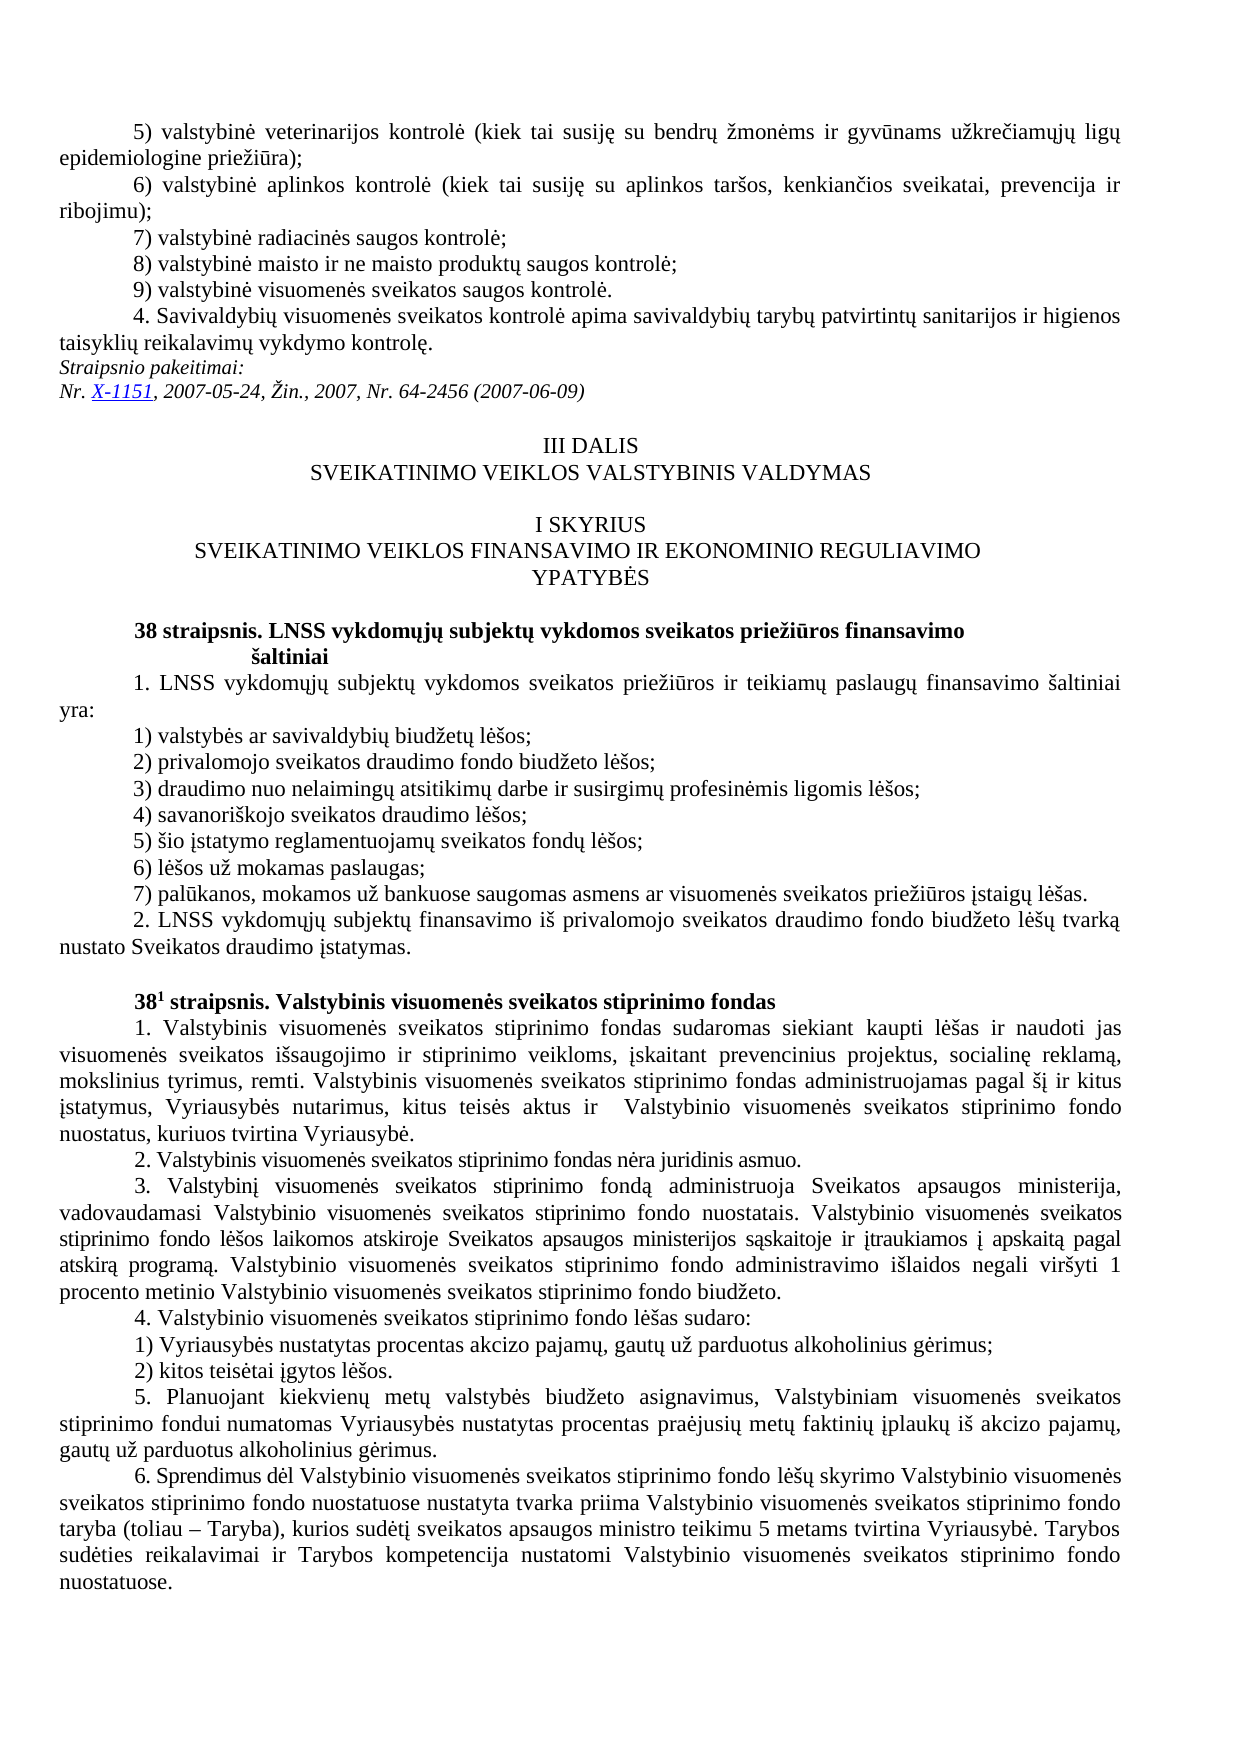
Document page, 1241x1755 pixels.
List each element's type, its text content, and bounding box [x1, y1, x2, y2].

text 4. Savivaldybių visuomenės sveikatos kontrolė apima savivaldybių tarybų patvirtintų sanitarijos ir higienos taisyklių reikalavimų vykdymo kontrolę. [59, 303, 1122, 355]
text 4) savanoriškojo sveikatos draudimo lėšos; [59, 801, 1122, 827]
text 2. Valstybinis visuomenės sveikatos stiprinimo fondas nėra juridinis asmuo. [59, 1146, 1122, 1172]
text 1) valstybės ar savivaldybių biudžetų lėšos; [59, 722, 1122, 748]
text SVEIKATINIMO VEIKLOS FINANSAVIMO IR EKONOMINIO REGULIAVIMO [59, 538, 1122, 564]
text 1. Valstybinis visuomenės sveikatos stiprinimo fondas sudaromas siekiant kaupti lėšas ir naudoti jas visuomenės sveikatos išsaugojimo ir stiprinimo veikloms, įskaitant prevencinius projektus, socialinę reklamą, mokslinius tyrimus, remti. Valstybinis visuomenės sveikatos stiprinimo fondas administruojamas pagal šį ir kitus įstatymus, Vyriausybės nutarimus, kitus teisės aktus ir Valstybinio visuomenės sveikatos stiprinimo fondo nuostatus, kuriuos tvirtina Vyriausybė. [59, 1014, 1122, 1146]
text 5. Planuojant kiekvienų metų valstybės biudžeto asignavimus, Valstybiniam visuomenės sveikatos stiprinimo fondui numatomas Vyriausybės nustatytas procentas praėjusių metų faktinių įplaukų iš akcizo pajamų, gautų už parduotus alkoholinius gėrimus. [59, 1383, 1122, 1462]
text 5) valstybinė veterinarijos kontrolė (kiek tai susiję su bendrų žmonėms ir gyvūnams užkrečiamųjų ligų epidemiologine priežiūra); [59, 118, 1122, 171]
text 9) valstybinė visuomenės sveikatos saugos kontrolė. [59, 276, 1122, 303]
text 6. Sprendimus dėl Valstybinio visuomenės sveikatos stiprinimo fondo lėšų skyrimo Valstybinio visuomenės sveikatos stiprinimo fondo nuostatuose nustatyta tvarka priima Valstybinio visuomenės sveikatos stiprinimo fondo taryba (toliau – Taryba), kurios sudėtį sveikatos apsaugos ministro teikimu 5 metams tvirtina Vyriausybė. Tarybos sudėties reikalavimai ir Tarybos kompetencija nustatomi Valstybinio visuomenės sveikatos stiprinimo fondo nuostatuose. [59, 1462, 1122, 1594]
text SVEIKATINIMO VEIKLOS VALSTYBINIS VALDYMAS [59, 458, 1122, 485]
text 7) valstybinė radiacinės saugos kontrolė; [59, 223, 1122, 250]
text 8) valstybinė maisto ir ne maisto produktų saugos kontrolė; [59, 250, 1122, 276]
text 1. LNSS vykdomųjų subjektų vykdomos sveikatos priežiūros ir teikiamų paslaugų finansavimo šaltiniai yra: [59, 669, 1122, 722]
text 2. LNSS vykdomųjų subjektų finansavimo iš privalomojo sveikatos draudimo fondo biudžeto lėšų tvarką nustato Sveikatos draudimo įstatymas. [59, 907, 1122, 959]
text 1) Vyriausybės nustatytas procentas akcizo pajamų, gautų už parduotus alkoholinius gėrimus; [59, 1331, 1122, 1357]
text III DALIS [59, 432, 1122, 458]
text šaltiniai [251, 643, 1122, 669]
text I SKYRIUS [59, 511, 1122, 538]
text 6) lėšos už mokamas paslaugas; [59, 854, 1122, 880]
text 6) valstybinė aplinkos kontrolė (kiek tai susiję su aplinkos taršos, kenkiančios sveikatai, prevencija ir ribojimu); [59, 171, 1122, 223]
text 5) šio įstatymo reglamentuojamų sveikatos fondų lėšos; [59, 827, 1122, 854]
text 2) privalomojo sveikatos draudimo fondo biudžeto lėšos; [59, 748, 1122, 775]
text 7) palūkanos, mokamos už bankuose saugomas asmens ar visuomenės sveikatos priežiūros įstaigų lėšas. [59, 880, 1122, 907]
text YPATYBĖS [59, 564, 1122, 590]
text 4. Valstybinio visuomenės sveikatos stiprinimo fondo lėšas sudaro: [59, 1304, 1122, 1331]
text Nr. X-1151, 2007-05-24, Žin., 2007, Nr. 64-2456 (2007-06-09) [59, 379, 1122, 403]
text 3. Valstybinį visuomenės sveikatos stiprinimo fondą administruoja Sveikatos apsaugos ministerija, vadovaudamasi Valstybinio visuomenės sveikatos stiprinimo fondo nuostatais. Valstybinio visuomenės sveikatos stiprinimo fondo lėšos laikomos atskiroje Sveikatos apsaugos ministerijos sąskaitoje ir įtraukiamos į apskaitą pagal atskirą programą. Valstybinio visuomenės sveikatos stiprinimo fondo administravimo išlaidos negali viršyti 1 procento metinio Valstybinio visuomenės sveikatos stiprinimo fondo biudžeto. [59, 1172, 1122, 1304]
text 2) kitos teisėtai įgytos lėšos. [59, 1357, 1122, 1383]
text 3) draudimo nuo nelaimingų atsitikimų darbe ir susirgimų profesinėmis ligomis lėšos; [59, 775, 1122, 801]
text 381 straipsnis. Valstybinis visuomenės sveikatos stiprinimo fondas [59, 988, 1122, 1014]
text Straipsnio pakeitimai: [59, 355, 1122, 379]
text 38 straipsnis. LNSS vykdomųjų subjektų vykdomos sveikatos priežiūros finansavimo [134, 617, 1122, 643]
